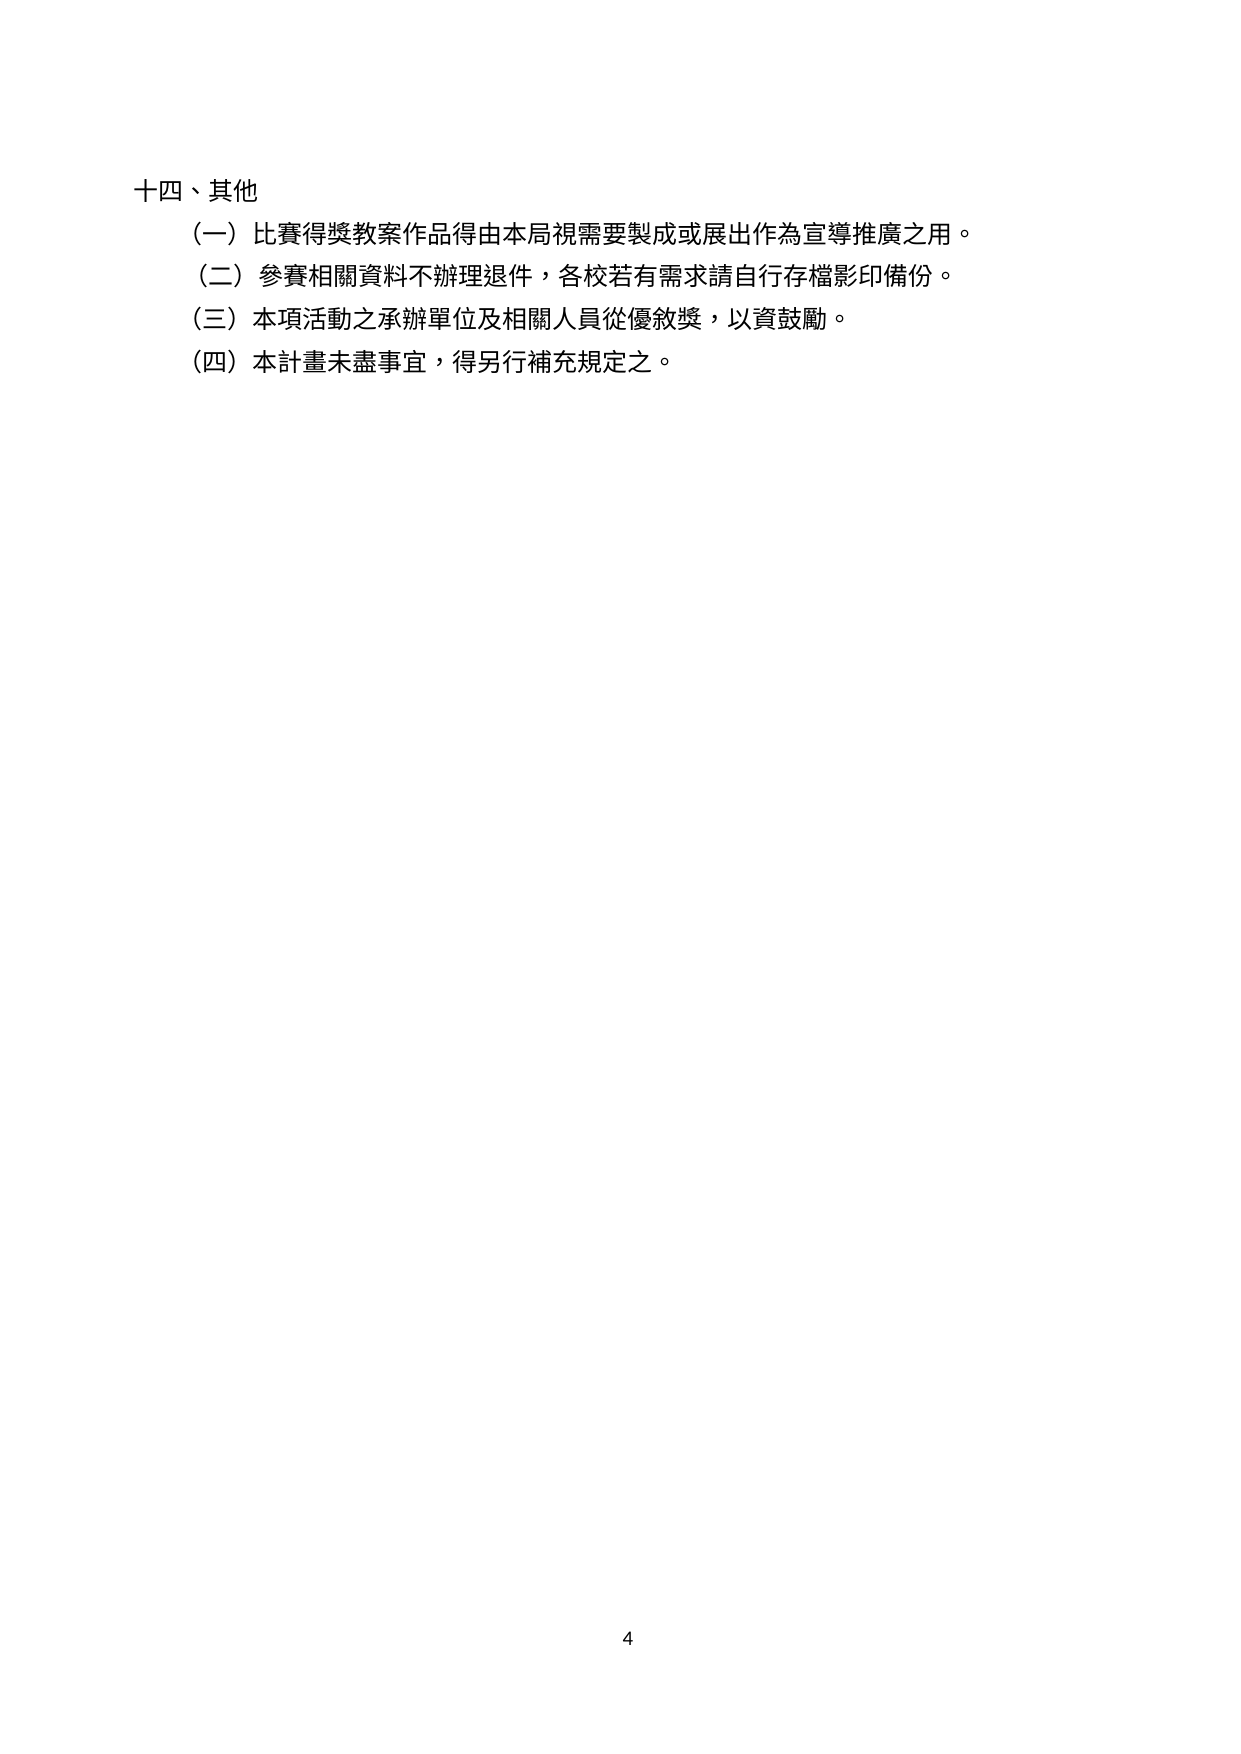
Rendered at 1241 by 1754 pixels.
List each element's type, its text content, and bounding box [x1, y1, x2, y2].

text （三）本項活動之承辦單位及相關人員從優敘獎，以資鼓勵。 [177, 293, 1122, 330]
text 十四、其他 [133, 164, 1122, 202]
text （一）比賽得獎教案作品得由本局視需要製成或展出作為宣導推廣之用。 [177, 207, 1122, 245]
text （二）參賽相關資料不辦理退件，各校若有需求請自行存檔影印備份。 [133, 250, 1122, 287]
text （四）本計畫未盡事宜，得另行補充規定之。 [177, 335, 1122, 373]
